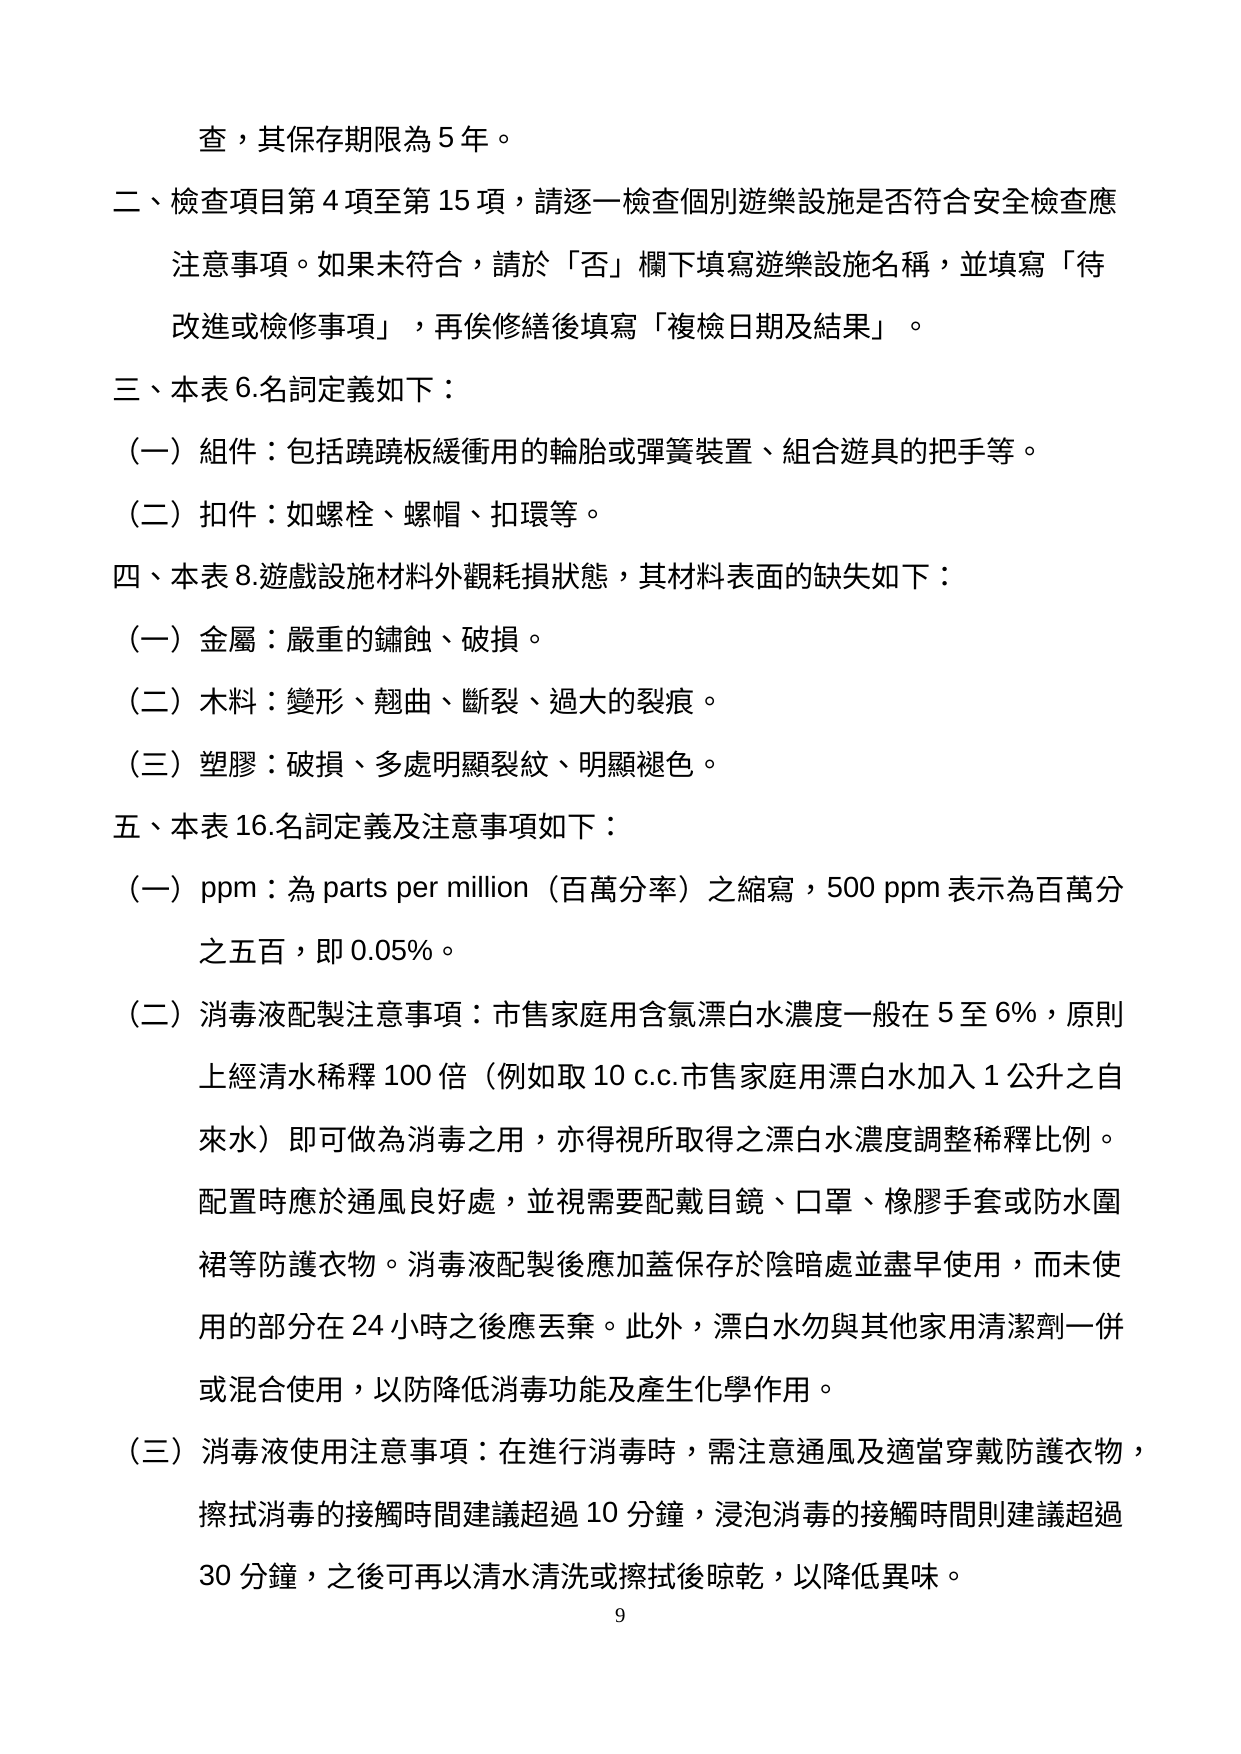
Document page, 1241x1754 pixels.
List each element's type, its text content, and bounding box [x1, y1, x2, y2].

text 二、檢查項目第4項至第15項，請逐一檢查個別遊樂設施是否符合安全檢查應注意事項。如果未符合，請於「否」欄下填寫遊樂設施名稱，並填寫「待改進或檢修事項」，再俟修繕後填寫「複檢日期及結果」。 [112, 158, 1128, 346]
text （一）ppm：為parts per million（百萬分率）之縮寫，500 ppm表示為百萬分之五百，即0.05%。 [111, 846, 1124, 971]
text 四、本表8.遊戲設施材料外觀耗損狀態，其材料表面的缺失如下： [112, 533, 1128, 596]
text （三）塑膠：破損、多處明顯裂紋、明顯褪色。 [111, 721, 1124, 783]
text （二）木料：變形、翹曲、斷裂、過大的裂痕。 [111, 658, 1124, 721]
text （二）消毒液配製注意事項：市售家庭用含氯漂白水濃度一般在5至6%，原則上經清水稀釋100倍（例如取10 c.c.市售家庭用漂白水加入1公升之自來水）即可做為消毒之用，亦得視所取得之漂白水濃度調整稀釋比例。配置時應於通風良好處，並視需要配戴目鏡、口罩、橡膠手套或防水圍裙等防護衣物。消毒液配製後應加蓋保存於陰暗處並盡早使用，而未使用的部分在24小時之後應丟棄。此外，漂白水勿與其他家用清潔劑一併或混合使用，以防降低消毒功能及產生化學作用。 [111, 971, 1124, 1408]
text 查，其保存期限為5年。 [111, 96, 1124, 158]
text （一）金屬：嚴重的鏽蝕、破損。 [111, 596, 1124, 658]
text 三、本表6.名詞定義如下： [112, 346, 1128, 408]
text 五、本表16.名詞定義及注意事項如下： [112, 783, 1128, 846]
text （二）扣件：如螺栓、螺帽、扣環等。 [111, 471, 1124, 533]
text （三）消毒液使用注意事項：在進行消毒時，需注意通風及適當穿戴防護衣物，擦拭消毒的接觸時間建議超過10 分鐘，浸泡消毒的接觸時間則建議超過30 分鐘，之後可再以清水清洗或擦拭後晾乾，以降低異味。 [111, 1408, 1124, 1596]
text （一）組件：包括蹺蹺板緩衝用的輪胎或彈簧裝置、組合遊具的把手等。 [111, 408, 1124, 471]
